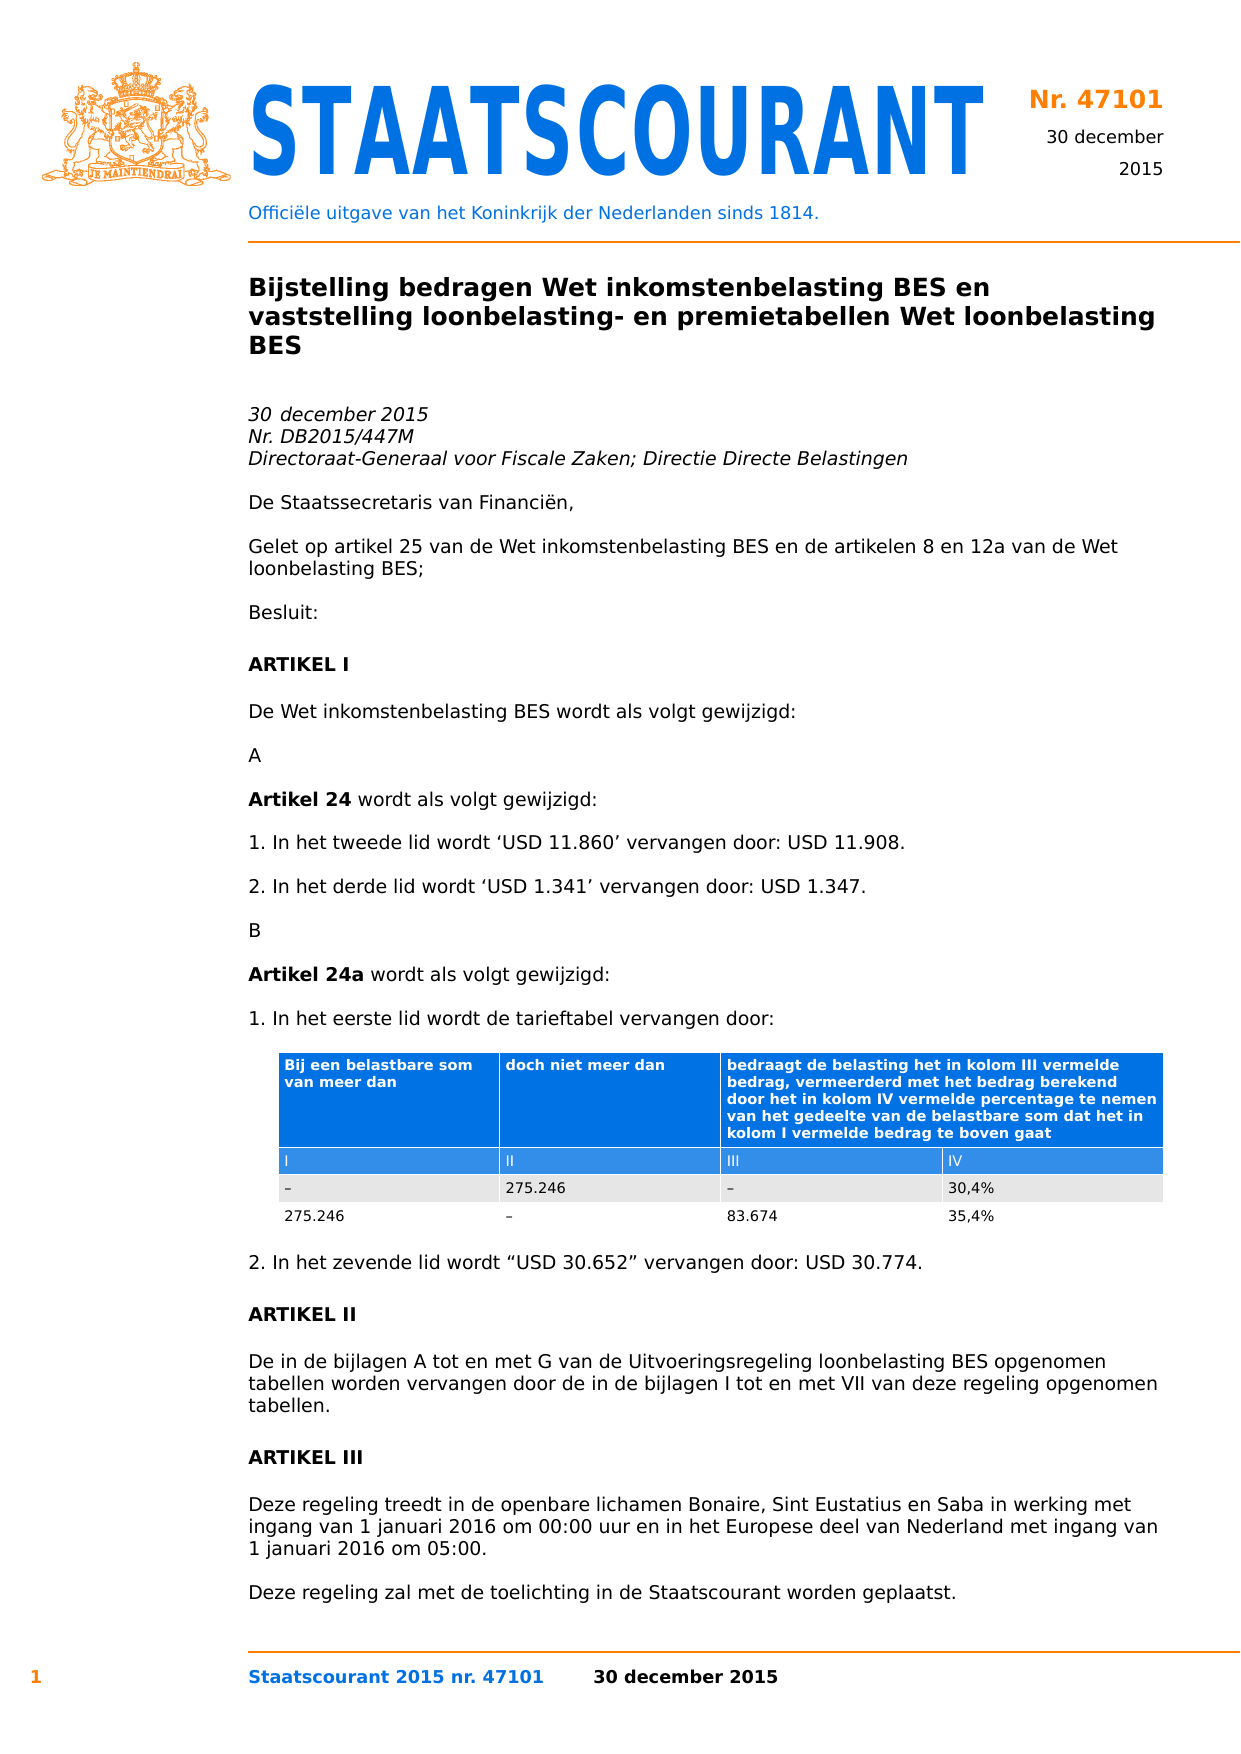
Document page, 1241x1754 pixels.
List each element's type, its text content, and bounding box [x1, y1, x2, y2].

subtitle ARTIKEL I [248, 654, 1163, 676]
table_cell III [721, 1148, 942, 1174]
subtitle Bijstelling bedragen Wet inkomstenbelasting BES en vaststelling loonbelasting- en premietabellen Wet loonbelasting BES [248, 273, 1163, 361]
table_cell 83.674 [721, 1203, 942, 1229]
table_cell – [279, 1175, 499, 1202]
table_cell 275.246 [279, 1203, 499, 1229]
text A [248, 744, 1163, 767]
table_header Nr. 47101 [998, 62, 1240, 121]
text B [248, 920, 1163, 942]
text Nr. DB2015/447M [248, 426, 1163, 448]
text Besluit: [248, 602, 1163, 624]
table_cell 35,4% [943, 1203, 1163, 1229]
text 2. In het zevende lid wordt “USD 30.652” vervangen door: USD 30.774. [248, 1252, 1163, 1274]
table_header [25, 62, 248, 241]
table_cell 275.246 [500, 1175, 720, 1202]
table_cell – [721, 1175, 942, 1202]
table_cell I [279, 1148, 499, 1174]
table_cell 30,4% [943, 1175, 1163, 1202]
table_cell Officiële uitgave van het Koninkrijk der Nederlanden sinds 1814. [248, 203, 1240, 241]
table_header doch niet meer dan [500, 1053, 720, 1147]
text Directoraat-Generaal voor Fiscale Zaken; Directie Directe Belastingen [248, 448, 1163, 470]
text Gelet op artikel 25 van de Wet inkomstenbelasting BES en de artikelen 8 en 12a van de Wet loonbelasting BES; [248, 536, 1163, 580]
table_cell II [500, 1148, 720, 1174]
text De Wet inkomstenbelasting BES wordt als volgt gewijzigd: [248, 701, 1163, 723]
text 1. In het tweede lid wordt ‘USD 11.860’ vervangen door: USD 11.908. [248, 832, 1163, 854]
table_cell 2015 [998, 153, 1240, 203]
text Artikel 24 wordt als volgt gewijzigd: [248, 788, 1163, 810]
table_cell IV [943, 1148, 1163, 1174]
subtitle ARTIKEL II [248, 1304, 1163, 1326]
table_cell – [500, 1203, 720, 1229]
text Artikel 24a wordt als volgt gewijzigd: [248, 964, 1163, 986]
picture [41, 62, 231, 186]
text 1. In het eerste lid wordt de tarieftabel vervangen door: [248, 1008, 1163, 1030]
table_header bedraagt de belasting het in kolom III vermelde bedrag, vermeerderd met het bedrag berekend door het in kolom IV vermelde percentage te nemen van het gedeelte van de belastbare som dat het in kolom I vermelde bedrag te boven gaat [721, 1053, 1163, 1147]
table_cell 30 december [998, 121, 1240, 153]
table_header Bij een belastbare som van meer dan [279, 1053, 499, 1147]
text 2. In het derde lid wordt ‘USD 1.341’ vervangen door: USD 1.347. [248, 876, 1163, 898]
table_header STAATSCOURANT [248, 62, 998, 203]
subtitle ARTIKEL III [248, 1447, 1163, 1469]
text De in de bijlagen A tot en met G van de Uitvoeringsregeling loonbelasting BES opgenomen tabellen worden vervangen door de in de bijlagen I tot en met VII van deze regeling opgenomen tabellen. [248, 1351, 1163, 1417]
text 30 december 2015 [248, 404, 1163, 426]
text Deze regeling zal met de toelichting in de Staatscourant worden geplaatst. [248, 1582, 1163, 1604]
text De Staatssecretaris van Financiën, [248, 492, 1163, 514]
text Deze regeling treedt in de openbare lichamen Bonaire, Sint Eustatius en Saba in werking met ingang van 1 januari 2016 om 00:00 uur en in het Europese deel van Nederland met ingang van 1 januari 2016 om 05:00. [248, 1494, 1163, 1560]
